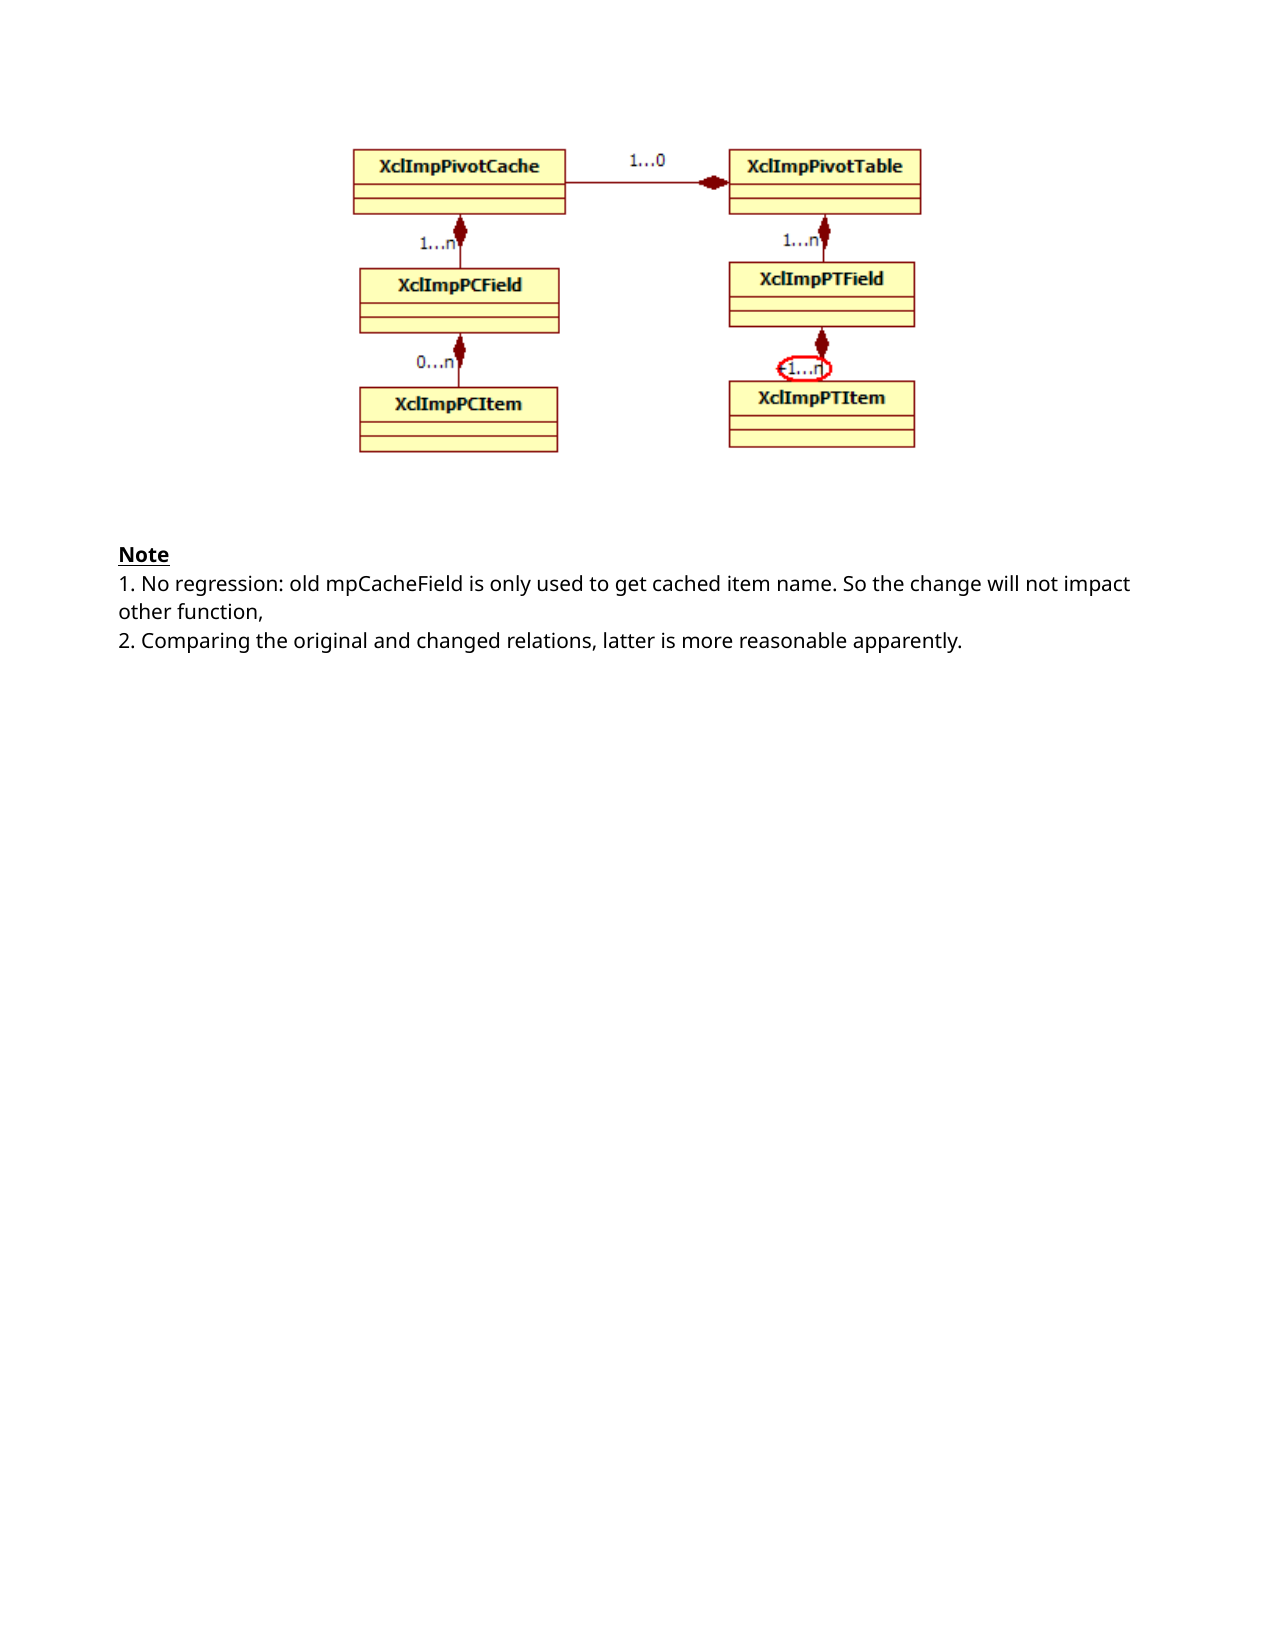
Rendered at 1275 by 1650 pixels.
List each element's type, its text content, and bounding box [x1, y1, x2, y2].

text Note [118, 541, 1157, 569]
picture [322, 118, 953, 484]
text 2. Comparing the original and changed relations, latter is more reasonable apparently. [118, 626, 1157, 654]
text 1. No regression: old mpCacheField is only used to get cached item name. So the change will not impact other function, [118, 569, 1157, 626]
